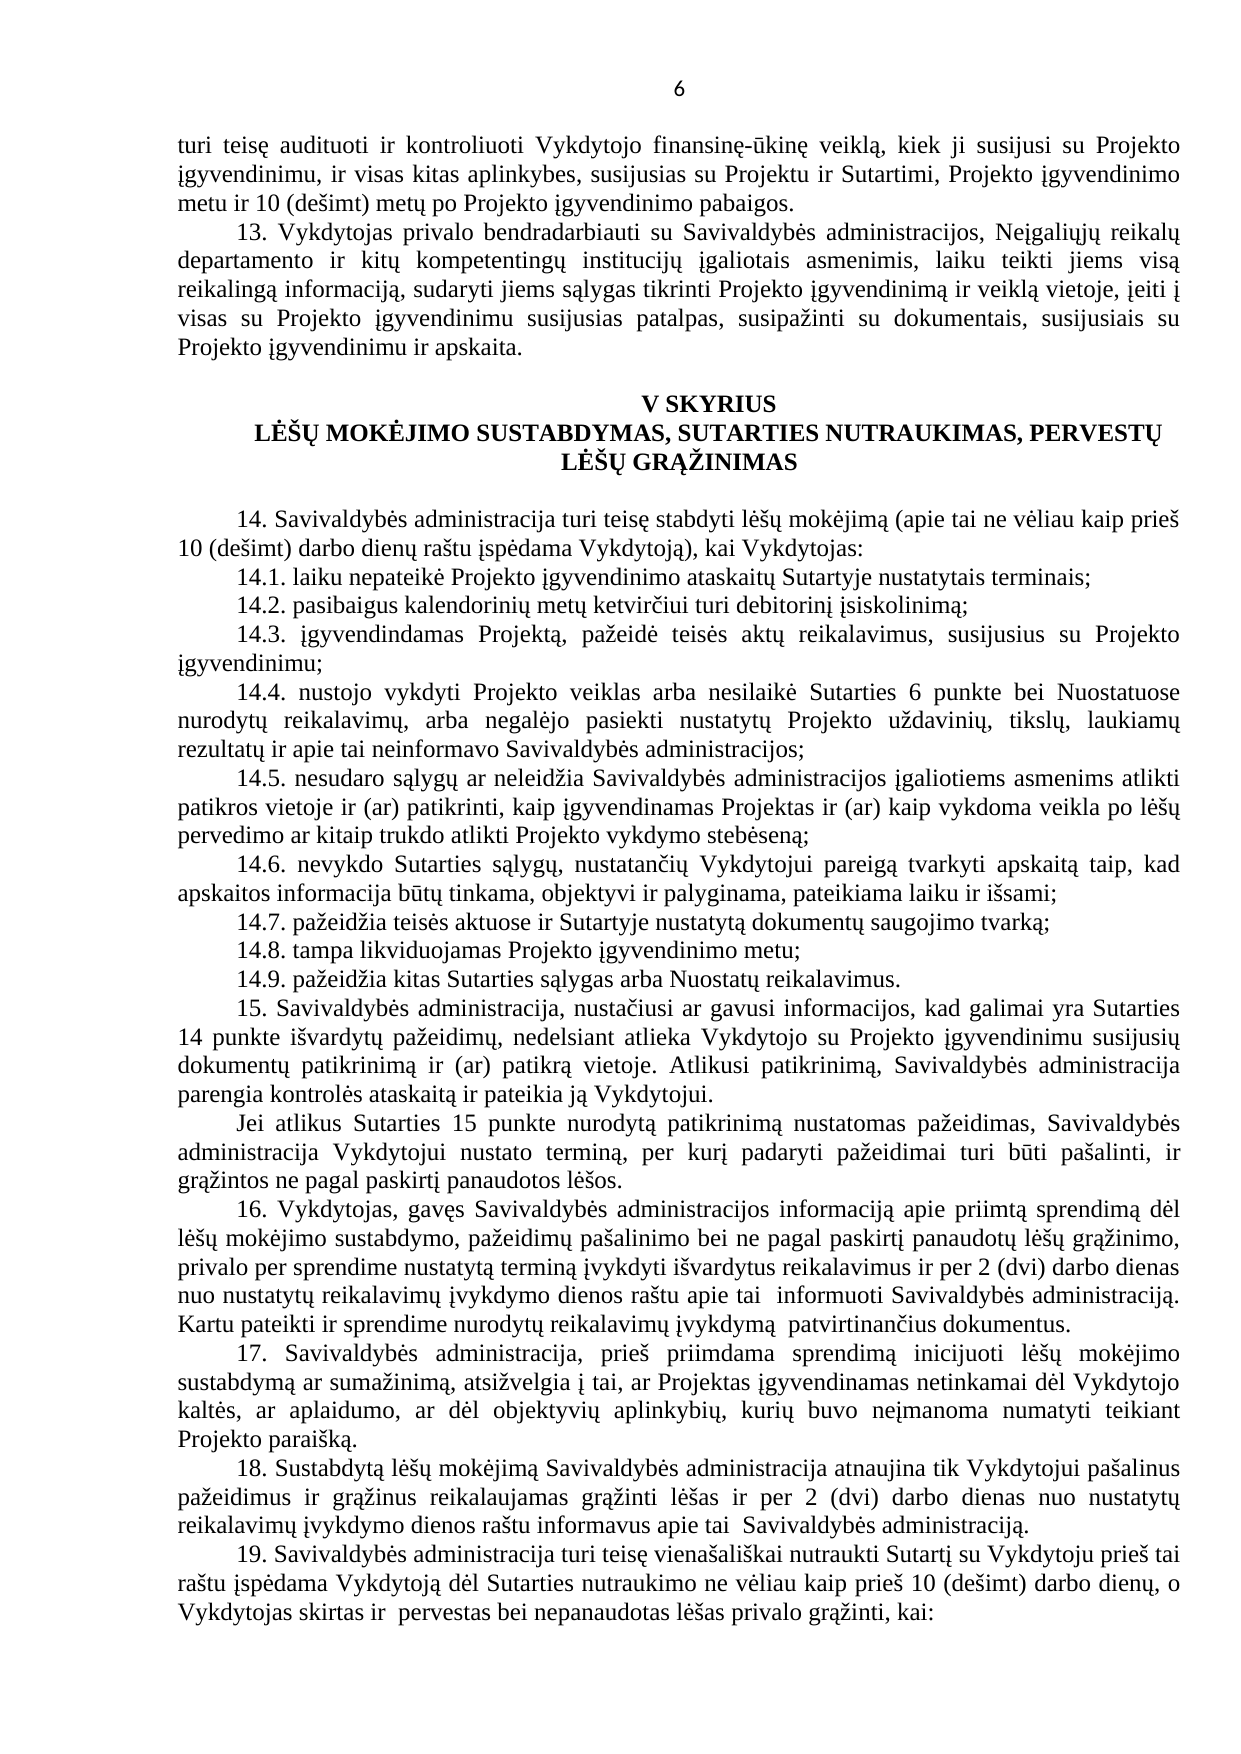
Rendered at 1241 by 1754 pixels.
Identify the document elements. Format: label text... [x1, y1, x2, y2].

text LĖŠŲ MOKĖJIMO SUSTABDYMAS, SUTARTIES NUTRAUKIMAS, PERVESTŲ LĖŠŲ GRĄŽINIMAS [177, 418, 1181, 476]
text 14.1. laiku nepateikė Projekto įgyvendinimo ataskaitų Sutartyje nustatytais terminais; [177, 562, 1181, 591]
text 14.7. pažeidžia teisės aktuose ir Sutartyje nustatytą dokumentų saugojimo tvarką; [177, 907, 1181, 936]
text 13. Vykdytojas privalo bendradarbiauti su Savivaldybės administracijos, Neįgaliųjų reikalų departamento ir kitų kompetentingų institucijų įgaliotais asmenimis, laiku teikti jiems visą reikalingą informaciją, sudaryti jiems sąlygas tikrinti Projekto įgyvendinimą ir veiklą vietoje, įeiti į visas su Projekto įgyvendinimu susijusias patalpas, susipažinti su dokumentais, susijusiais su Projekto įgyvendinimu ir apskaita. [177, 217, 1181, 361]
text 14. Savivaldybės administracija turi teisę stabdyti lėšų mokėjimą (apie tai ne vėliau kaip prieš 10 (dešimt) darbo dienų raštu įspėdama Vykdytoją), kai Vykdytojas: [177, 504, 1181, 562]
text 15. Savivaldybės administracija, nustačiusi ar gavusi informacijos, kad galimai yra Sutarties 14 punkte išvardytų pažeidimų, nedelsiant atlieka Vykdytojo su Projekto įgyvendinimu susijusių dokumentų patikrinimą ir (ar) patikrą vietoje. Atlikusi patikrinimą, Savivaldybės administracija parengia kontrolės ataskaitą ir pateikia ją Vykdytojui. [177, 993, 1181, 1108]
text Jei atlikus Sutarties 15 punkte nurodytą patikrinimą nustatomas pažeidimas, Savivaldybės administracija Vykdytojui nustato terminą, per kurį padaryti pažeidimai turi būti pašalinti, ir grąžintos ne pagal paskirtį panaudotos lėšos. [177, 1108, 1181, 1194]
text 19. Savivaldybės administracija turi teisę vienašališkai nutraukti Sutartį su Vykdytoju prieš tai raštu įspėdama Vykdytoją dėl Sutarties nutraukimo ne vėliau kaip prieš 10 (dešimt) darbo dienų, o Vykdytojas skirtas ir pervestas bei nepanaudotas lėšas privalo grąžinti, kai: [177, 1539, 1181, 1626]
text turi teisę audituoti ir kontroliuoti Vykdytojo finansinę-ūkinę veiklą, kiek ji susijusi su Projekto įgyvendinimu, ir visas kitas aplinkybes, susijusias su Projektu ir Sutartimi, Projekto įgyvendinimo metu ir 10 (dešimt) metų po Projekto įgyvendinimo pabaigos. [177, 131, 1181, 217]
text 14.4. nustojo vykdyti Projekto veiklas arba nesilaikė Sutarties 6 punkte bei Nuostatuose nurodytų reikalavimų, arba negalėjo pasiekti nustatytų Projekto uždavinių, tikslų, laukiamų rezultatų ir apie tai neinformavo Savivaldybės administracijos; [177, 677, 1181, 763]
text 18. Sustabdytą lėšų mokėjimą Savivaldybės administracija atnaujina tik Vykdytojui pašalinus pažeidimus ir grąžinus reikalaujamas grąžinti lėšas ir per 2 (dvi) darbo dienas nuo nustatytų reikalavimų įvykdymo dienos raštu informavus apie tai Savivaldybės administraciją. [177, 1453, 1181, 1539]
text 14.8. tampa likviduojamas Projekto įgyvendinimo metu; [177, 936, 1181, 964]
text 14.2. pasibaigus kalendorinių metų ketvirčiui turi debitorinį įsiskolinimą; [177, 591, 1181, 619]
text 14.6. nevykdo Sutarties sąlygų, nustatančių Vykdytojui pareigą tvarkyti apskaitą taip, kad apskaitos informacija būtų tinkama, objektyvi ir palyginama, pateikiama laiku ir išsami; [177, 849, 1181, 907]
text 14.5. nesudaro sąlygų ar neleidžia Savivaldybės administracijos įgaliotiems asmenims atlikti patikros vietoje ir (ar) patikrinti, kaip įgyvendinamas Projektas ir (ar) kaip vykdoma veikla po lėšų pervedimo ar kitaip trukdo atlikti Projekto vykdymo stebėseną; [177, 763, 1181, 849]
text 16. Vykdytojas, gavęs Savivaldybės administracijos informaciją apie priimtą sprendimą dėl lėšų mokėjimo sustabdymo, pažeidimų pašalinimo bei ne pagal paskirtį panaudotų lėšų grąžinimo, privalo per sprendime nustatytą terminą įvykdyti išvardytus reikalavimus ir per 2 (dvi) darbo dienas nuo nustatytų reikalavimų įvykdymo dienos raštu apie tai informuoti Savivaldybės administraciją. Kartu pateikti ir sprendime nurodytų reikalavimų įvykdymą patvirtinančius dokumentus. [177, 1194, 1181, 1338]
text 17. Savivaldybės administracija, prieš priimdama sprendimą inicijuoti lėšų mokėjimo sustabdymą ar sumažinimą, atsižvelgia į tai, ar Projektas įgyvendinamas netinkamai dėl Vykdytojo kaltės, ar aplaidumo, ar dėl objektyvių aplinkybių, kurių buvo neįmanoma numatyti teikiant Projekto paraišką. [177, 1338, 1181, 1453]
text 14.3. įgyvendindamas Projektą, pažeidė teisės aktų reikalavimus, susijusius su Projekto įgyvendinimu; [177, 619, 1181, 677]
text 14.9. pažeidžia kitas Sutarties sąlygas arba Nuostatų reikalavimus. [177, 964, 1181, 993]
text V SKYRIUS [177, 389, 1181, 418]
